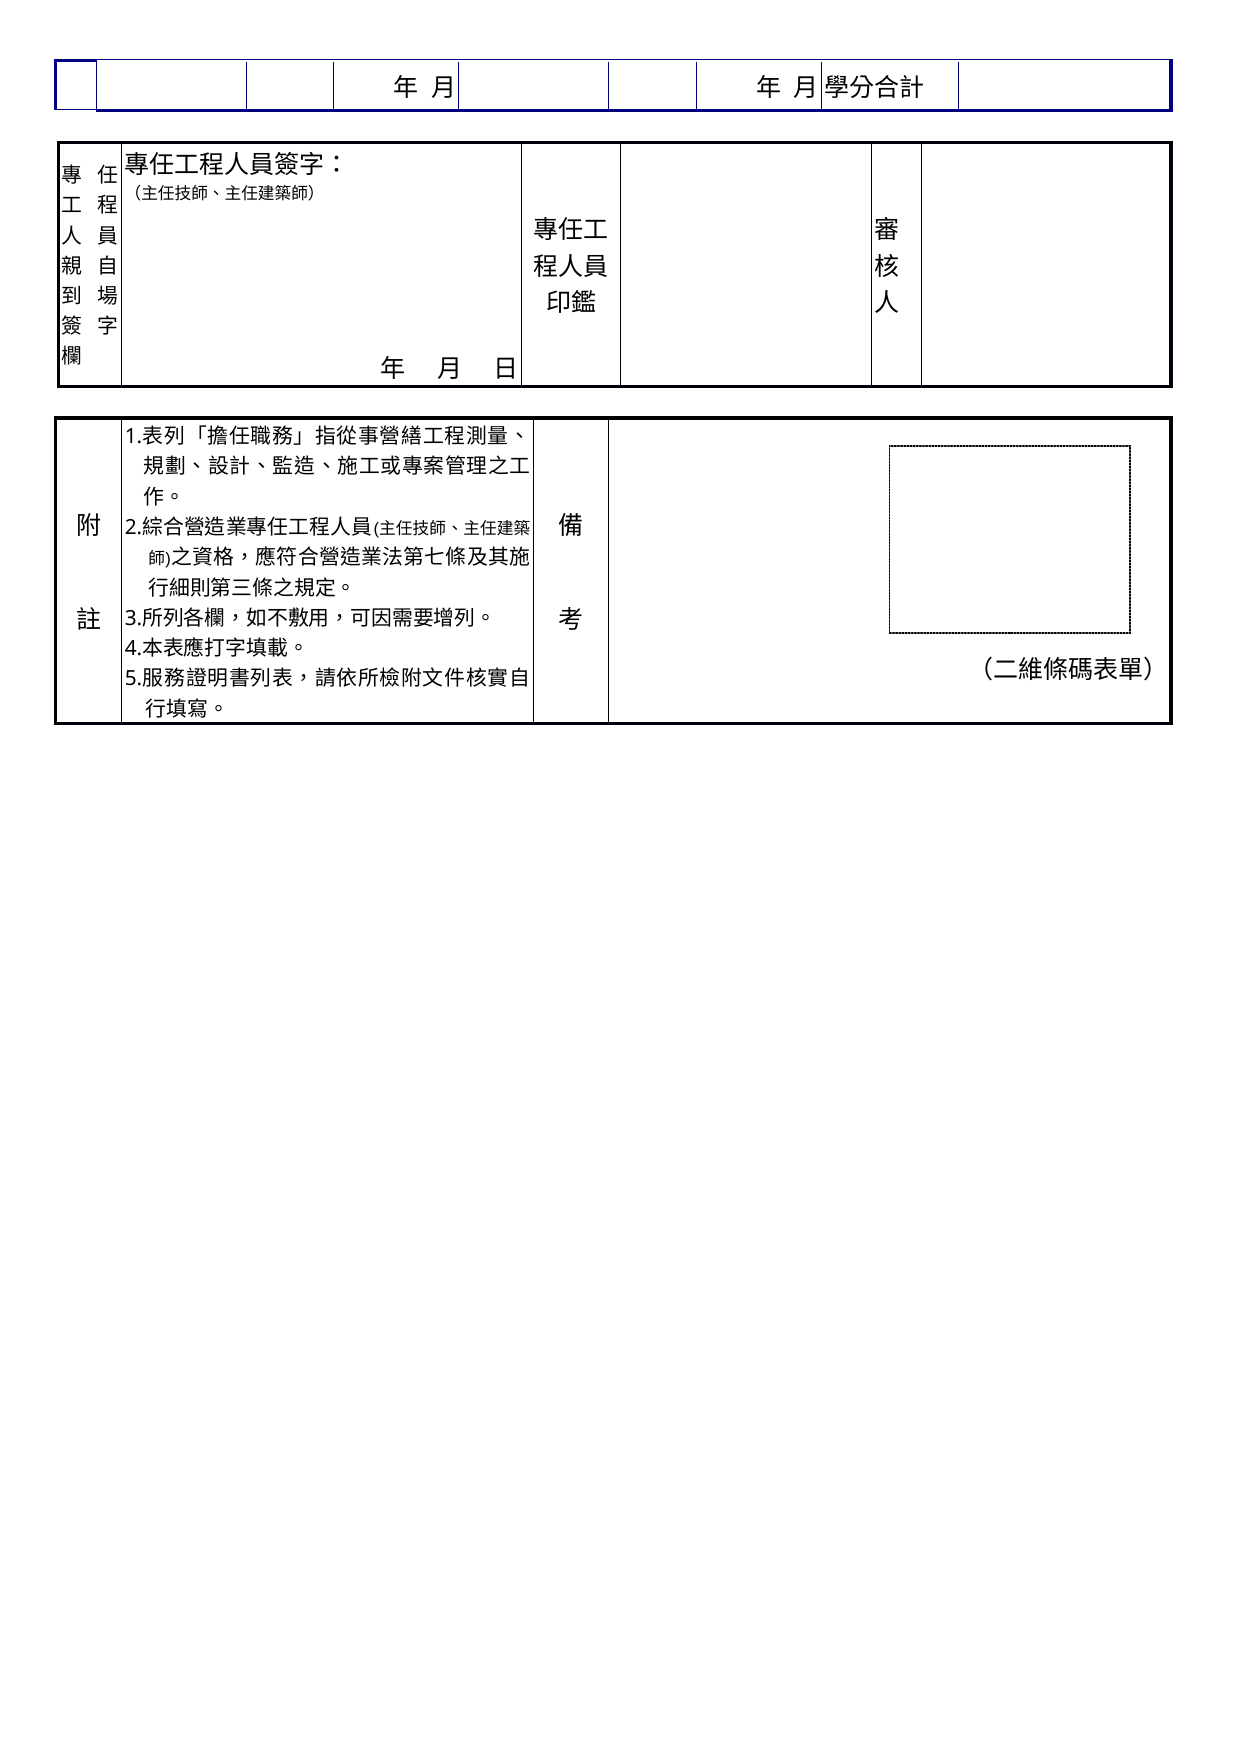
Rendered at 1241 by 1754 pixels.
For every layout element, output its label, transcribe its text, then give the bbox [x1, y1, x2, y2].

table_header [922, 144, 1169, 384]
table_header [57, 62, 96, 109]
table_header 1.表列「擔任職務」指從事營繕工程測量、規劃、設計、監造、施工或專案管理之工作。 2.綜合營造業專任工程人員(主任技師、主任建築師)之資格，應符合營造業法第七條及其施行細則第三條之規定。 3.所列各欄，如不敷用，可因需要增列。 4.本表應打字填載。 5.服務證明書列表，請依所檢附文件核實自行填寫。 [122, 420, 533, 722]
table_header 專任工程人員親自到場簽字欄 [60, 144, 121, 384]
table_header （二維條碼表單） [609, 420, 1169, 722]
table_header [621, 144, 871, 384]
table_header 備 考 [534, 420, 608, 722]
table_header 附 註 [57, 420, 121, 722]
table_cell [246, 60, 333, 109]
table_cell [459, 60, 609, 109]
table_cell [609, 60, 696, 109]
table_cell 學分合計 [821, 60, 959, 109]
table_cell [97, 60, 246, 109]
table_header 專任工程人員簽字： （主任技師、主任建築師） 年 月 日 [122, 144, 521, 384]
table_cell 年 月 [696, 60, 821, 109]
table_header 審 核 人 [872, 144, 921, 384]
table_header 專任工程人員印鑑 [522, 144, 620, 384]
table_cell 年 月 [334, 60, 458, 109]
table_cell [959, 60, 1169, 109]
